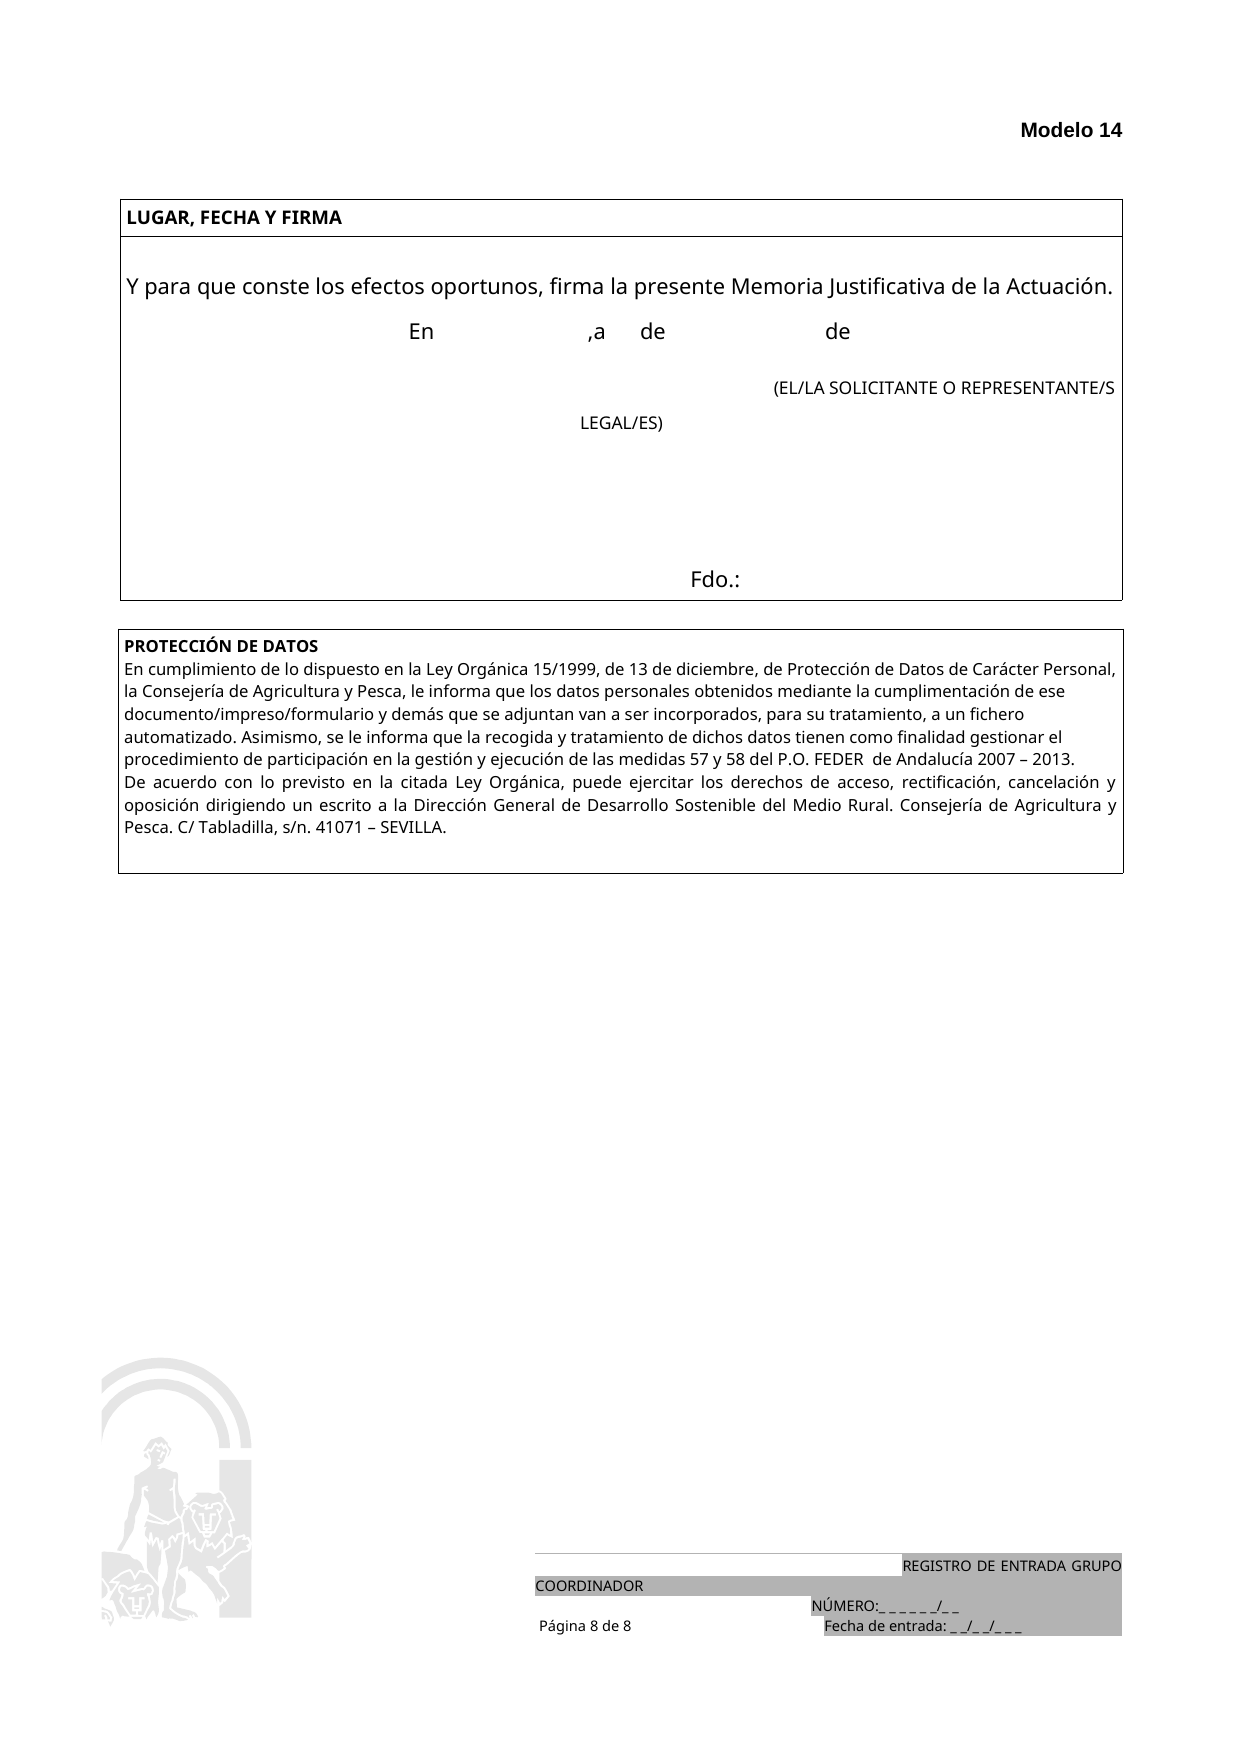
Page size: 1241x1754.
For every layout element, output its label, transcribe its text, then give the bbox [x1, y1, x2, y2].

table_header PROTECCIÓN DE DATOS En cumplimiento de lo dispuesto en la Ley Orgánica 15/1999, de 13 de diciembre, de Protección de Datos de Carácter Personal, la Consejería de Agricultura y Pesca, le informa que los datos personales obtenidos mediante la cumplimentación de ese documento/impreso/formulario y demás que se adjuntan van a ser incorporados, para su tratamiento, a un fichero automatizado. Asimismo, se le informa que la recogida y tratamiento de dichos datos tienen como finalidad gestionar el procedimiento de participación en la gestión y ejecución de las medidas 57 y 58 del P.O. FEDER de Andalucía 2007 – 2013. De acuerdo con lo previsto en la citada Ley Orgánica, puede ejercitar los derechos de acceso, rectificación, cancelación y oposición dirigiendo un escrito a la Dirección General de Desarrollo Sostenible del Medio Rural. Consejería de Agricultura y Pesca. C/ Tabladilla, s/n. 41071 – SEVILLA. [119, 630, 1123, 873]
table_header LUGAR, FECHA Y FIRMA [121, 200, 1122, 236]
table_cell Y para que conste los efectos oportunos, firma la presente Memoria Justificativa de la Actuación. En ,a de de (EL/LA Solicitante o Representante/s Legal/es) Fdo.: [121, 237, 1122, 600]
